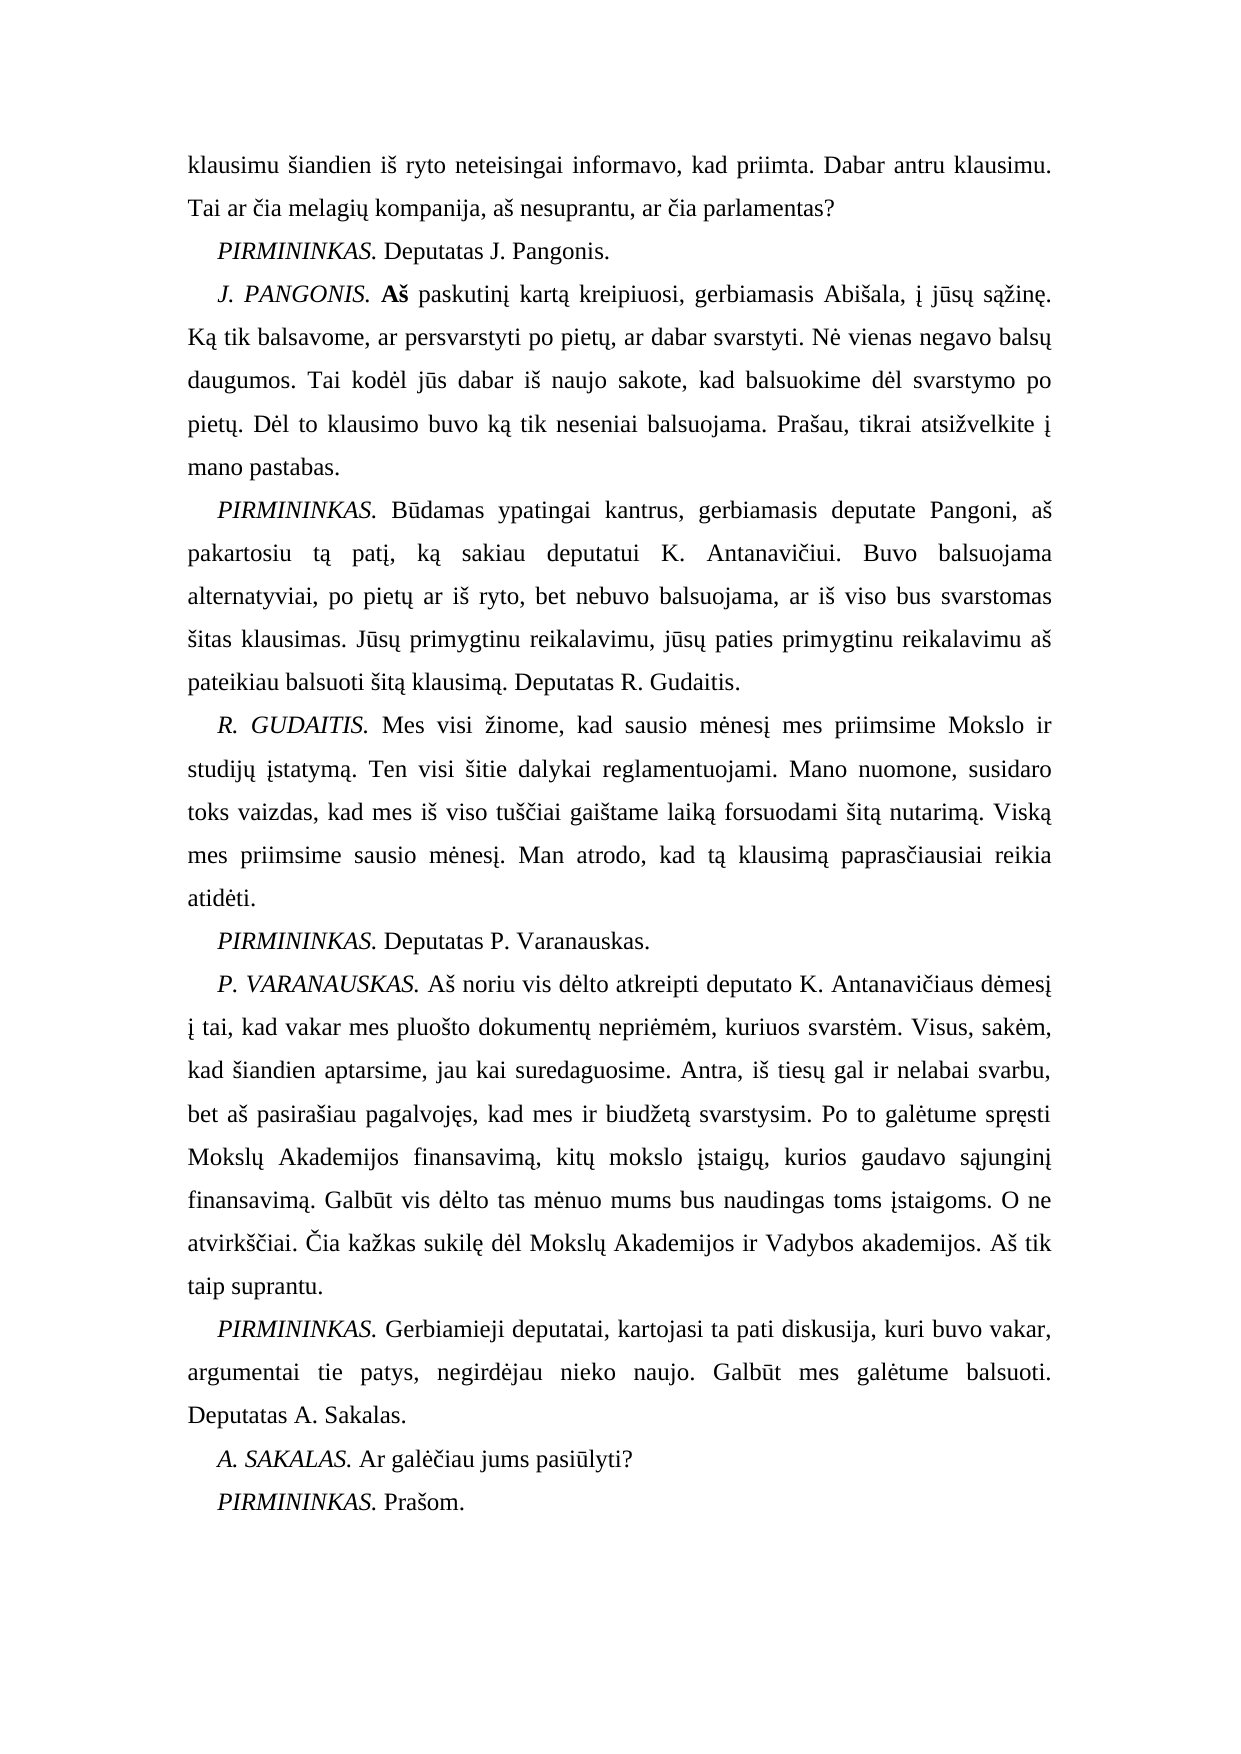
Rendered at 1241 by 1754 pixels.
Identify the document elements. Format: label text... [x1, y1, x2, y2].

text R. GUDAITIS. Mes visi žinome, kad sausio mėnesį mes priimsime Mokslo ir studijų įstatymą. Ten visi šitie dalykai reglamentuojami. Mano nuomone, susidaro toks vaizdas, kad mes iš viso tuščiai gaištame laiką forsuodami šitą nutarimą. Viską mes priimsime sausio mėnesį. Man atrodo, kad tą klausimą paprasčiausiai reikia atidėti. [187, 711, 1053, 912]
text A. SAKALAS. Ar galėčiau jums pasiūlyti? [187, 1444, 1053, 1472]
text J. PANGONIS. Aš paskutinį kartą kreipiuosi, gerbiamasis Abišala, į jūsų sąžinę. Ką tik balsavome, ar persvarstyti po pietų, ar dabar svarstyti. Nė vienas negavo balsų daugumos. Tai kodėl jūs dabar iš naujo sakote, kad balsuokime dėl svarstymo po pietų. Dėl to klausimo buvo ką tik neseniai balsuojama. Prašau, tikrai atsižvelkite į mano pastabas. [187, 279, 1053, 481]
text PIRMININKAS. Gerbiamieji deputatai, kartojasi ta pati diskusija, kuri buvo vakar, argumentai tie patys, negirdėjau nieko naujo. Galbūt mes galėtume balsuoti. Deputatas A. Sakalas. [187, 1314, 1053, 1429]
text PIRMININKAS. Prašom. [187, 1487, 1053, 1516]
text P. VARANAUSKAS. Aš noriu vis dėlto atkreipti deputato K. Antanavičiaus dėmesį į tai, kad vakar mes pluošto dokumentų nepriėmėm, kuriuos svarstėm. Visus, sakėm, kad šiandien aptarsime, jau kai suredaguosime. Antra, iš tiesų gal ir nelabai svarbu, bet aš pasirašiau pagalvojęs, kad mes ir biudžetą svarstysim. Po to galėtume spręsti Mokslų Akademijos finansavimą, kitų mokslo įstaigų, kurios gaudavo sąjunginį finansavimą. Galbūt vis dėlto tas mėnuo mums bus naudingas toms įstaigoms. O ne atvirkščiai. Čia kažkas sukilę dėl Mokslų Akademijos ir Vadybos akademijos. Aš tik taip suprantu. [187, 969, 1053, 1300]
text PIRMININKAS. Deputatas P. Varanauskas. [187, 926, 1053, 955]
text klausimu šiandien iš ryto neteisingai informavo, kad priimta. Dabar antru klausimu. Tai ar čia melagių kompanija, aš nesuprantu, ar čia parlamentas? [187, 150, 1053, 222]
text PIRMININKAS. Deputatas J. Pangonis. [187, 236, 1053, 265]
text PIRMININKAS. Būdamas ypatingai kantrus, gerbiamasis deputate Pangoni, aš pakartosiu tą patį, ką sakiau deputatui K. Antanavičiui. Buvo balsuojama alternatyviai, po pietų ar iš ryto, bet nebuvo balsuojama, ar iš viso bus svarstomas šitas klausimas. Jūsų primygtinu reikalavimu, jūsų paties primygtinu reikalavimu aš pateikiau balsuoti šitą klausimą. Deputatas R. Gudaitis. [187, 495, 1053, 696]
